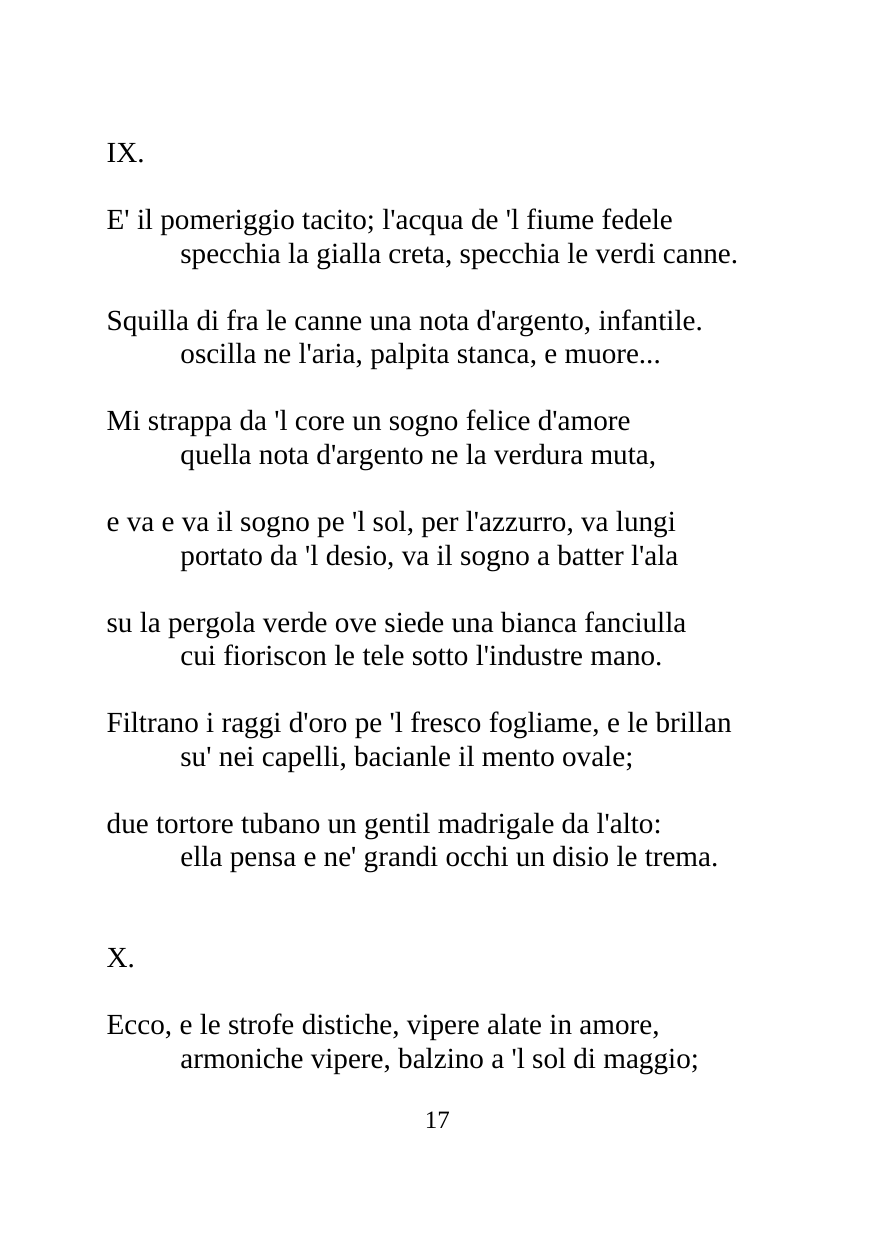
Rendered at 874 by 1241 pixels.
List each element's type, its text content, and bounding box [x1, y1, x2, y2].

text Mi strappa da 'l core un sogno felice d'amore [106, 403, 768, 437]
text armoniche vipere, balzino a 'l sol di maggio; [106, 1041, 768, 1074]
text specchia la gialla creta, specchia le verdi canne. [106, 236, 768, 269]
text e va e va il sogno pe 'l sol, per l'azzurro, va lungi [106, 504, 768, 538]
text Squilla di fra le canne una nota d'argento, infantile. [106, 303, 768, 336]
text portato da 'l desio, va il sogno a batter l'ala [106, 538, 768, 571]
text X. [106, 940, 768, 974]
text cui fioriscon le tele sotto l'industre mano. [106, 638, 768, 672]
text su' nei capelli, bacianle il mento ovale; [106, 739, 768, 772]
text IX. [106, 135, 768, 169]
text Ecco, e le strofe distiche, vipere alate in amore, [106, 1007, 768, 1041]
text Filtrano i raggi d'oro pe 'l fresco fogliame, e le brillan [106, 705, 768, 739]
text quella nota d'argento ne la verdura muta, [106, 437, 768, 471]
text ella pensa e ne' grandi occhi un disio le trema. [106, 839, 768, 873]
text su la pergola verde ove siede una bianca fanciulla [106, 605, 768, 638]
text oscilla ne l'aria, palpita stanca, e muore... [106, 336, 768, 370]
text E' il pomeriggio tacito; l'acqua de 'l fiume fedele [106, 202, 768, 236]
text due tortore tubano un gentil madrigale da l'alto: [106, 806, 768, 839]
